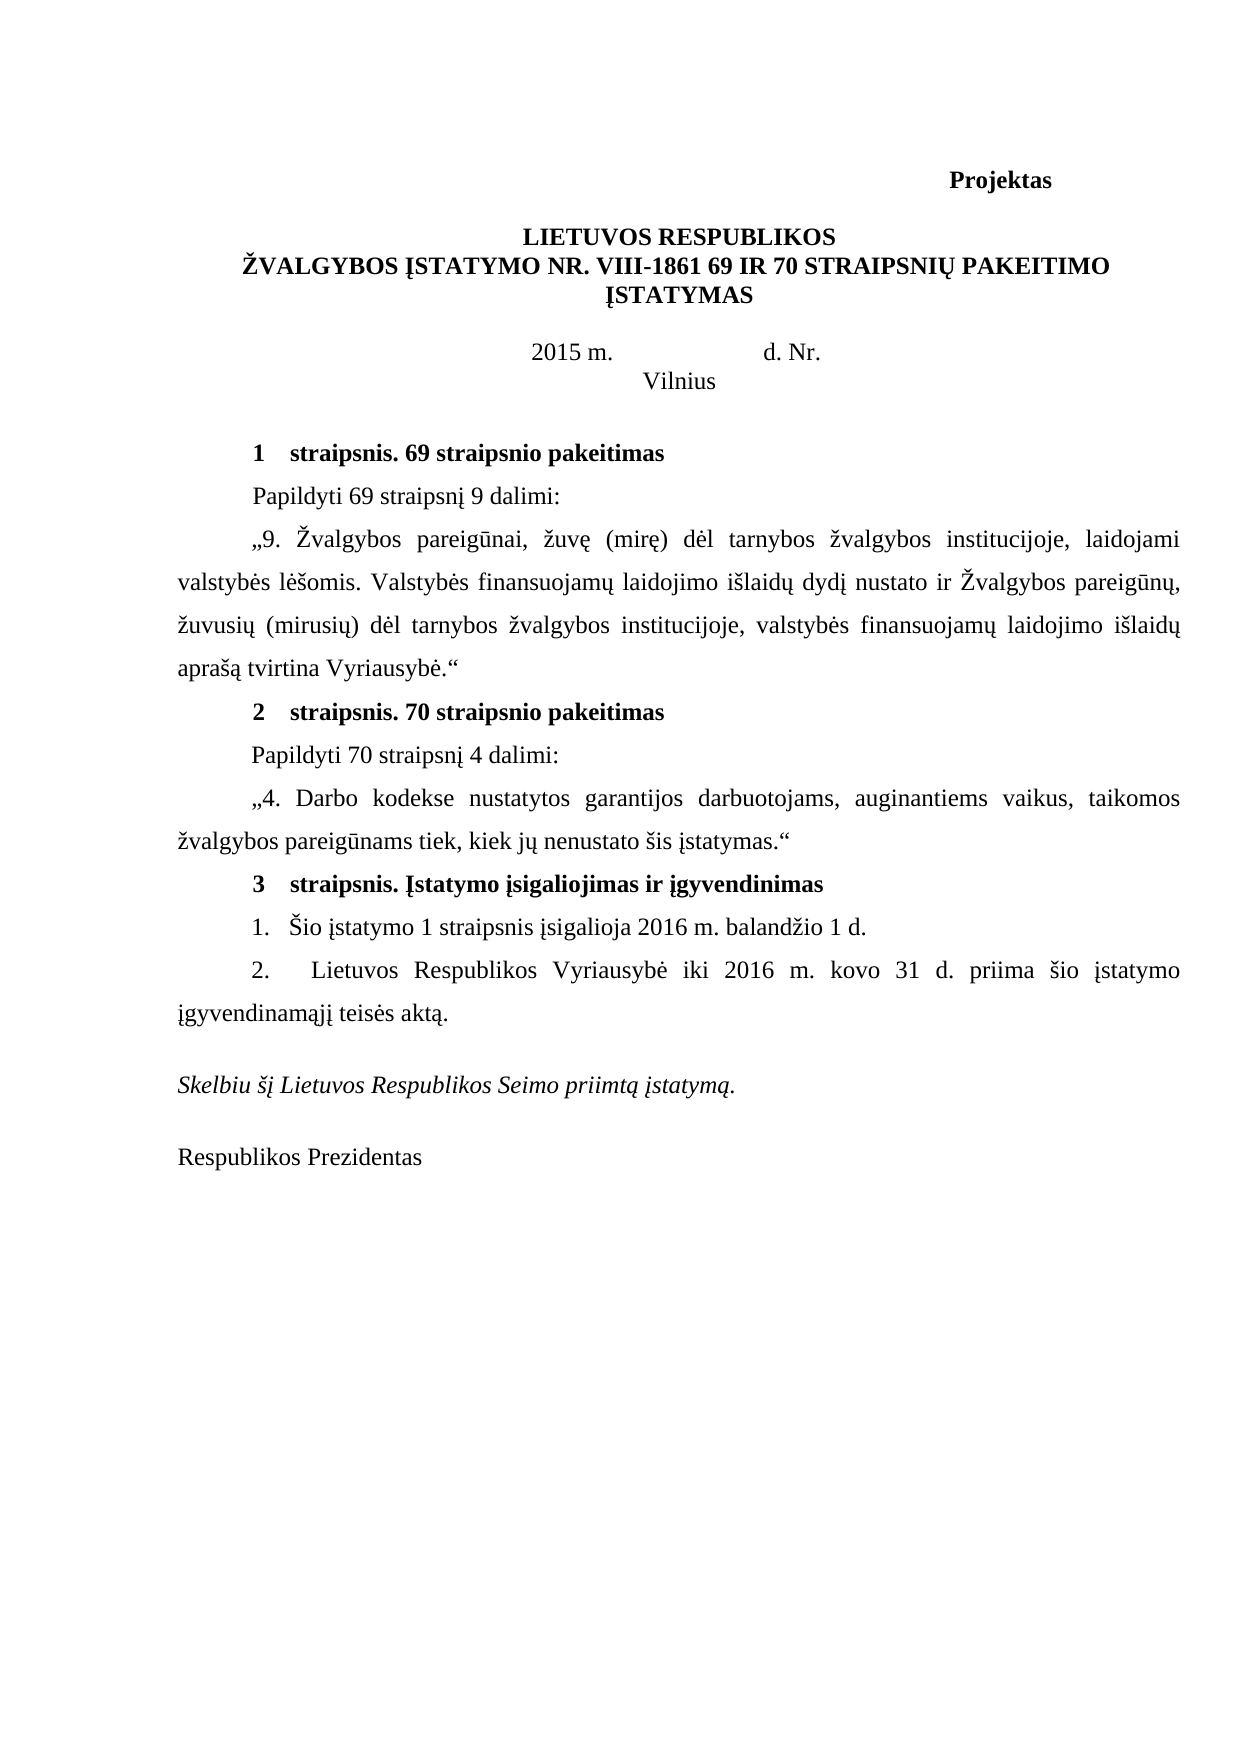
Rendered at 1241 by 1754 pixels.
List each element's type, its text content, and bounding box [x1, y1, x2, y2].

text „4. Darbo kodekse nustatytos garantijos darbuotojams, auginantiems vaikus, taikomos žvalgybos pareigūnams tiek, kiek jų nenustato šis įstatymas.“ [177, 783, 1181, 855]
text 2. Lietuvos Respublikos Vyriausybė iki 2016 m. kovo 31 d. priima šio įstatymo įgyvendinamąjį teisės aktą. [177, 955, 1181, 1027]
text Vilnius [177, 366, 1181, 395]
text Papildyti 69 straipsnį 9 dalimi: [252, 481, 1181, 510]
text ŽVALGYBOS ĮSTATYMO NR. VIII-1861 69 IR 70 STRAIPSNIŲ PAKEITIMO [177, 251, 1181, 280]
text 3 straipsnis. Įstatymo įsigaliojimas ir įgyvendinimas [252, 869, 1181, 898]
text Respublikos Prezidentas [177, 1142, 1181, 1171]
text 1. Šio įstatymo 1 straipsnis įsigalioja 2016 m. balandžio 1 d. [251, 912, 1181, 941]
text Skelbiu šį Lietuvos Respublikos Seimo priimtą įstatymą. [177, 1070, 1181, 1099]
text 1 straipsnis. 69 straipsnio pakeitimas [252, 438, 1181, 467]
text ĮSTATYMAS [177, 280, 1181, 308]
text 2 straipsnis. 70 straipsnio pakeitimas [252, 697, 1181, 725]
text Projektas [717, 165, 1181, 193]
text LIETUVOS RESPUBLIKOS [177, 222, 1181, 251]
text Papildyti 70 straipsnį 4 dalimi: [251, 740, 1181, 768]
text „9. Žvalgybos pareigūnai, žuvę (mirę) dėl tarnybos žvalgybos institucijoje, laidojami valstybės lėšomis. Valstybės finansuojamų laidojimo išlaidų dydį nustato ir Žvalgybos pareigūnų, žuvusių (mirusių) dėl tarnybos žvalgybos institucijoje, valstybės finansuojamų laidojimo išlaidų aprašą tvirtina Vyriausybė.“ [177, 524, 1181, 682]
text 2015 m. d. Nr. [177, 337, 1181, 366]
